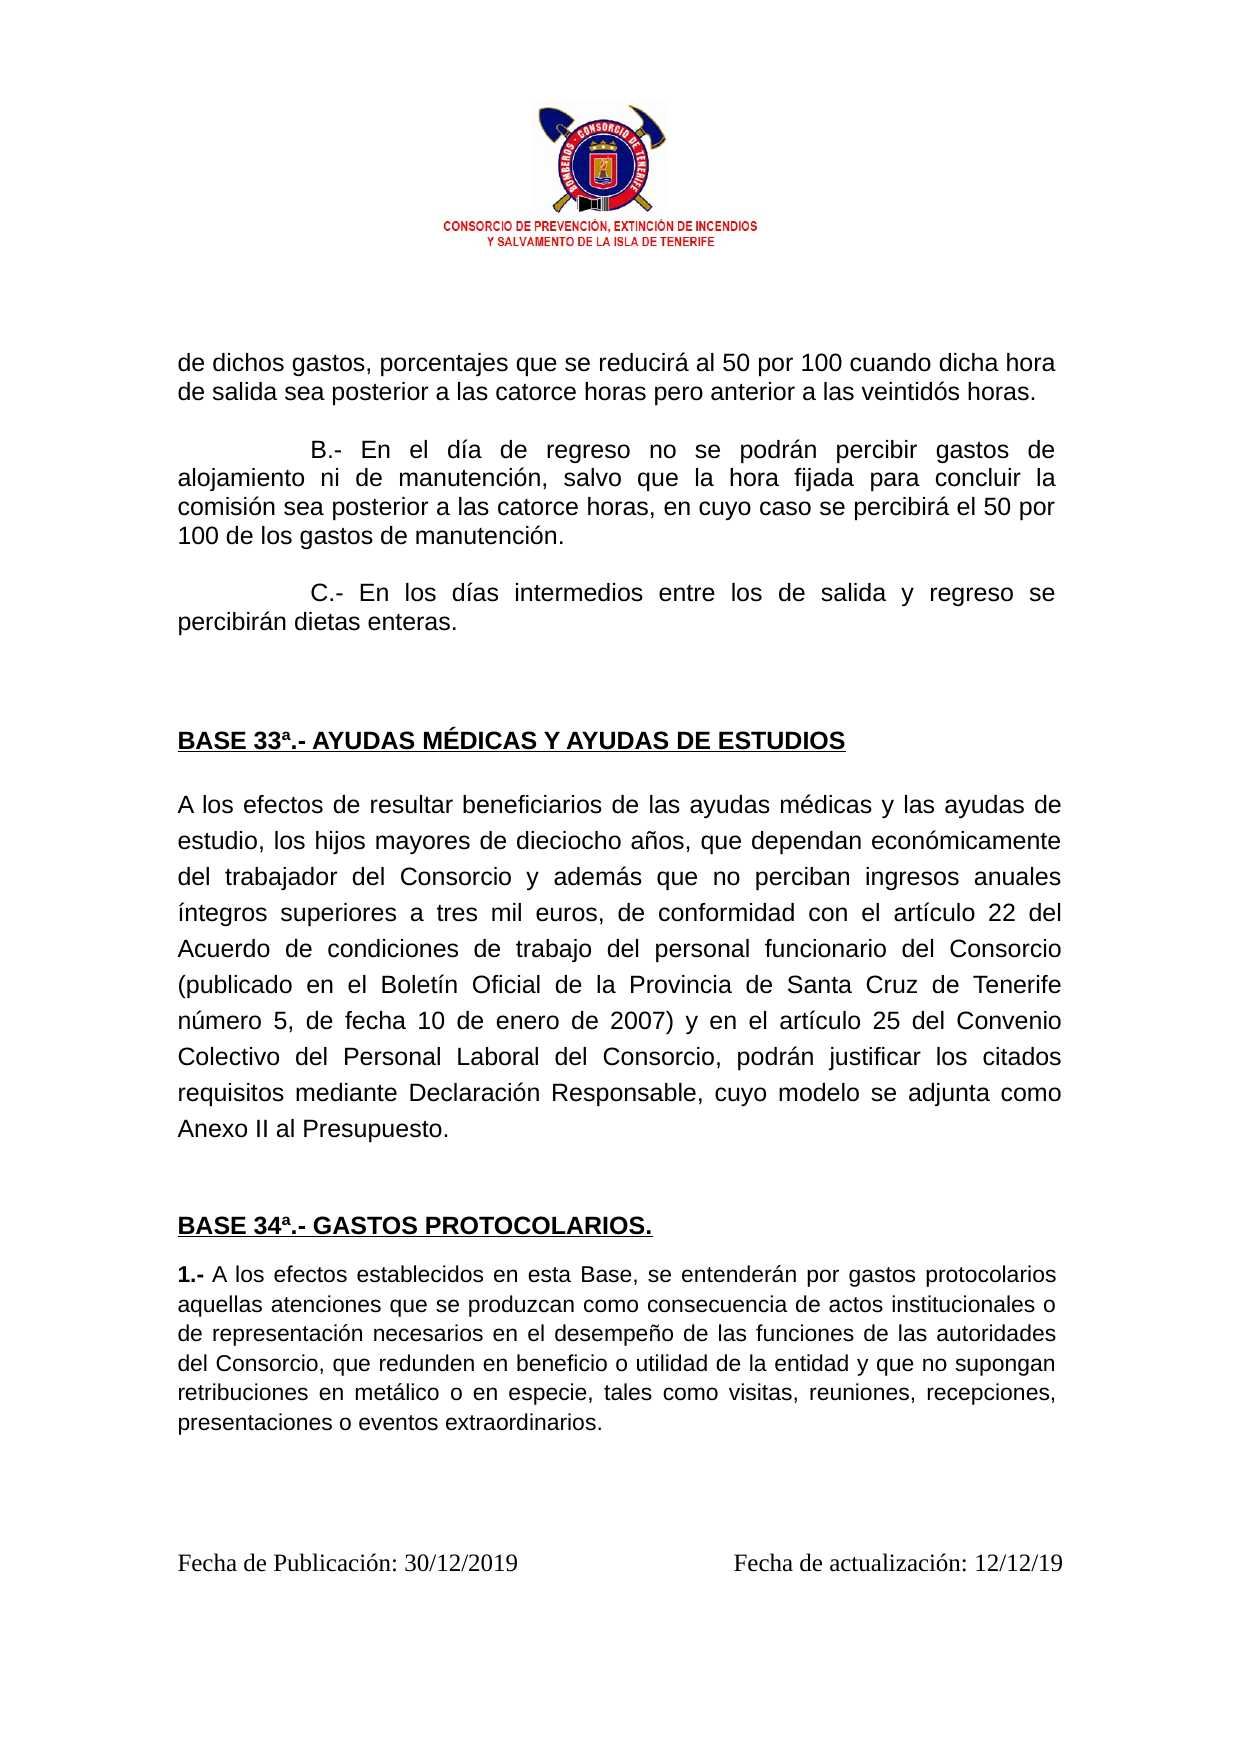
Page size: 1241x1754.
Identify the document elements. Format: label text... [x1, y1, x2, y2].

text 1.- A los efectos establecidos en esta Base, se entenderán por gastos protocolarios aquellas atenciones que se produzcan como consecuencia de actos institucionales o de representación necesarios en el desempeño de las funciones de las autoridades del Consorcio, que redunden en beneficio o utilidad de la entidad y que no supongan retribuciones en metálico o en especie, tales como visitas, reuniones, recepciones, presentaciones o eventos extraordinarios. [177, 1259, 1057, 1436]
text B.- En el día de regreso no se podrán percibir gastos de alojamiento ni de manutención, salvo que la hora fijada para concluir la comisión sea posterior a las catorce horas, en cuyo caso se percibirá el 50 por 100 de los gastos de manutención. [177, 435, 1057, 550]
text A los efectos de resultar beneficiarios de las ayudas médicas y las ayudas de estudio, los hijos mayores de dieciocho años, que dependan económicamente del trabajador del Consorcio y además que no perciban ingresos anuales íntegros superiores a tres mil euros, de conformidad con el artículo 22 del Acuerdo de condiciones de trabajo del personal funcionario del Consorcio (publicado en el Boletín Oficial de la Provincia de Santa Cruz de Tenerife número 5, de fecha 10 de enero de 2007) y en el artículo 25 del Convenio Colectivo del Personal Laboral del Consorcio, podrán justificar los citados requisitos mediante Declaración Responsable, cuyo modelo se adjunta como Anexo II al Presupuesto. [177, 790, 1063, 1142]
text BASE 34ª.- GASTOS PROTOCOLARIOS. [177, 1211, 1057, 1239]
text BASE 33ª.- AYUDAS MÉDICAS Y AYUDAS DE ESTUDIOS [177, 726, 1057, 754]
picture [418, 93, 788, 260]
text de dichos gastos, porcentajes que se reducirá al 50 por 100 cuando dicha hora de salida sea posterior a las catorce horas pero anterior a las veintidós horas. [177, 348, 1057, 406]
text C.- En los días intermedios entre los de salida y regreso se percibirán dietas enteras. [177, 578, 1057, 636]
